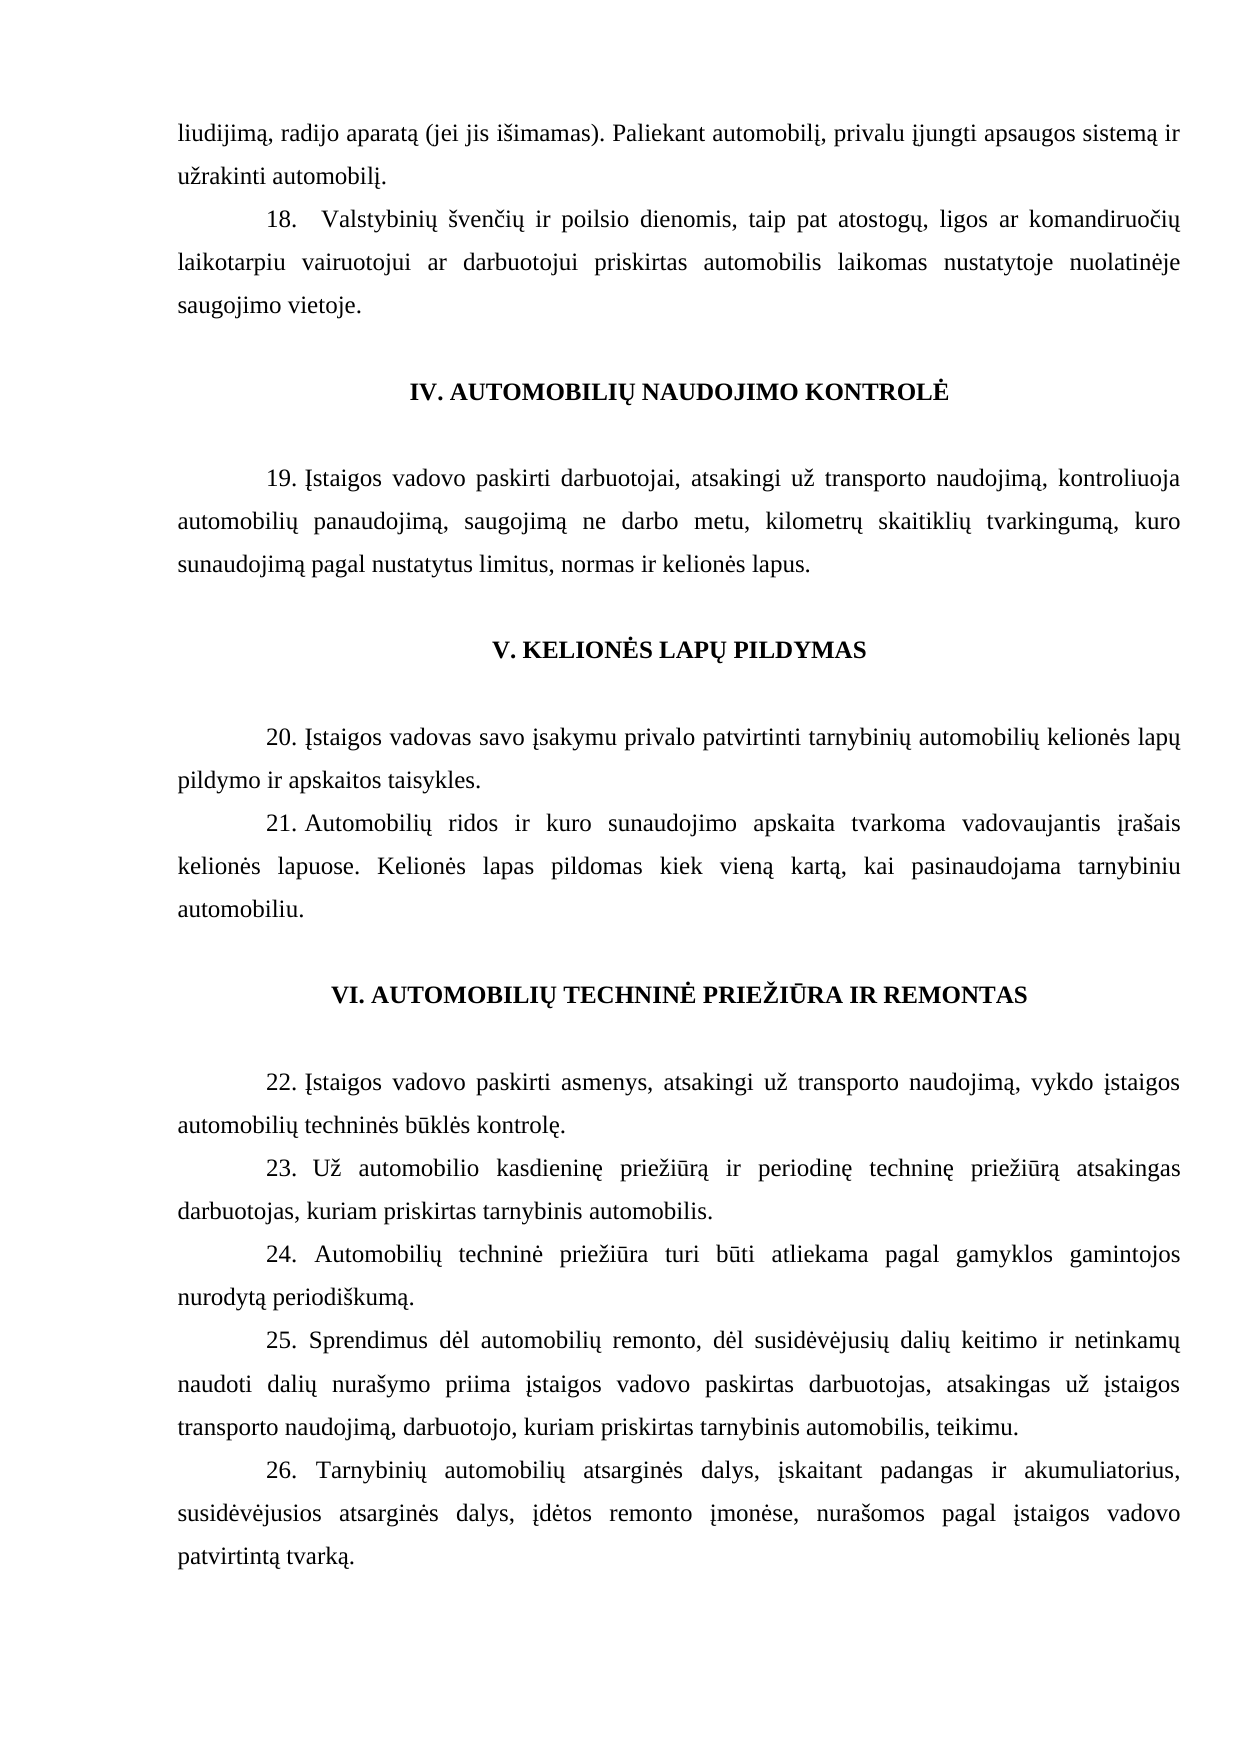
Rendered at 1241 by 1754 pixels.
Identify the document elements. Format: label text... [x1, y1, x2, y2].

text 24. Automobilių techninė priežiūra turi būti atliekama pagal gamyklos gamintojos nurodytą periodiškumą. [177, 1239, 1181, 1311]
text liudijimą, radijo aparatą (jei jis išimamas). Paliekant automobilį, privalu įjungti apsaugos sistemą ir užrakinti automobilį. [177, 118, 1181, 190]
text 19. Įstaigos vadovo paskirti darbuotojai, atsakingi už transporto naudojimą, kontroliuoja automobilių panaudojimą, saugojimą ne darbo metu, kilometrų skaitiklių tvarkingumą, kuro sunaudojimą pagal nustatytus limitus, normas ir kelionės lapus. [177, 463, 1181, 578]
text V. KELIONĖS LAPŲ PILDYMAS [177, 636, 1181, 664]
text IV. AUTOMOBILIŲ NAUDOJIMO KONTROLĖ [177, 377, 1181, 406]
text 26. Tarnybinių automobilių atsarginės dalys, įskaitant padangas ir akumuliatorius, susidėvėjusios atsarginės dalys, įdėtos remonto įmonėse, nurašomos pagal įstaigos vadovo patvirtintą tvarką. [177, 1455, 1181, 1570]
text 22. Įstaigos vadovo paskirti asmenys, atsakingi už transporto naudojimą, vykdo įstaigos automobilių techninės būklės kontrolę. [177, 1067, 1181, 1139]
text 25. Sprendimus dėl automobilių remonto, dėl susidėvėjusių dalių keitimo ir netinkamų naudoti dalių nurašymo priima įstaigos vadovo paskirtas darbuotojas, atsakingas už įstaigos transporto naudojimą, darbuotojo, kuriam priskirtas tarnybinis automobilis, teikimu. [177, 1326, 1181, 1441]
text VI. AUTOMOBILIŲ TECHNINĖ PRIEŽIŪRA IR REMONTAS [177, 981, 1181, 1009]
text 18. Valstybinių švenčių ir poilsio dienomis, taip pat atostogų, ligos ar komandiruočių laikotarpiu vairuotojui ar darbuotojui priskirtas automobilis laikomas nustatytoje nuolatinėje saugojimo vietoje. [177, 204, 1181, 319]
text 21. Automobilių ridos ir kuro sunaudojimo apskaita tvarkoma vadovaujantis įrašais kelionės lapuose. Kelionės lapas pildomas kiek vieną kartą, kai pasinaudojama tarnybiniu automobiliu. [177, 808, 1181, 923]
text 23. Už automobilio kasdieninę priežiūrą ir periodinę techninę priežiūrą atsakingas darbuotojas, kuriam priskirtas tarnybinis automobilis. [177, 1153, 1181, 1225]
text 20. Įstaigos vadovas savo įsakymu privalo patvirtinti tarnybinių automobilių kelionės lapų pildymo ir apskaitos taisykles. [177, 722, 1181, 794]
